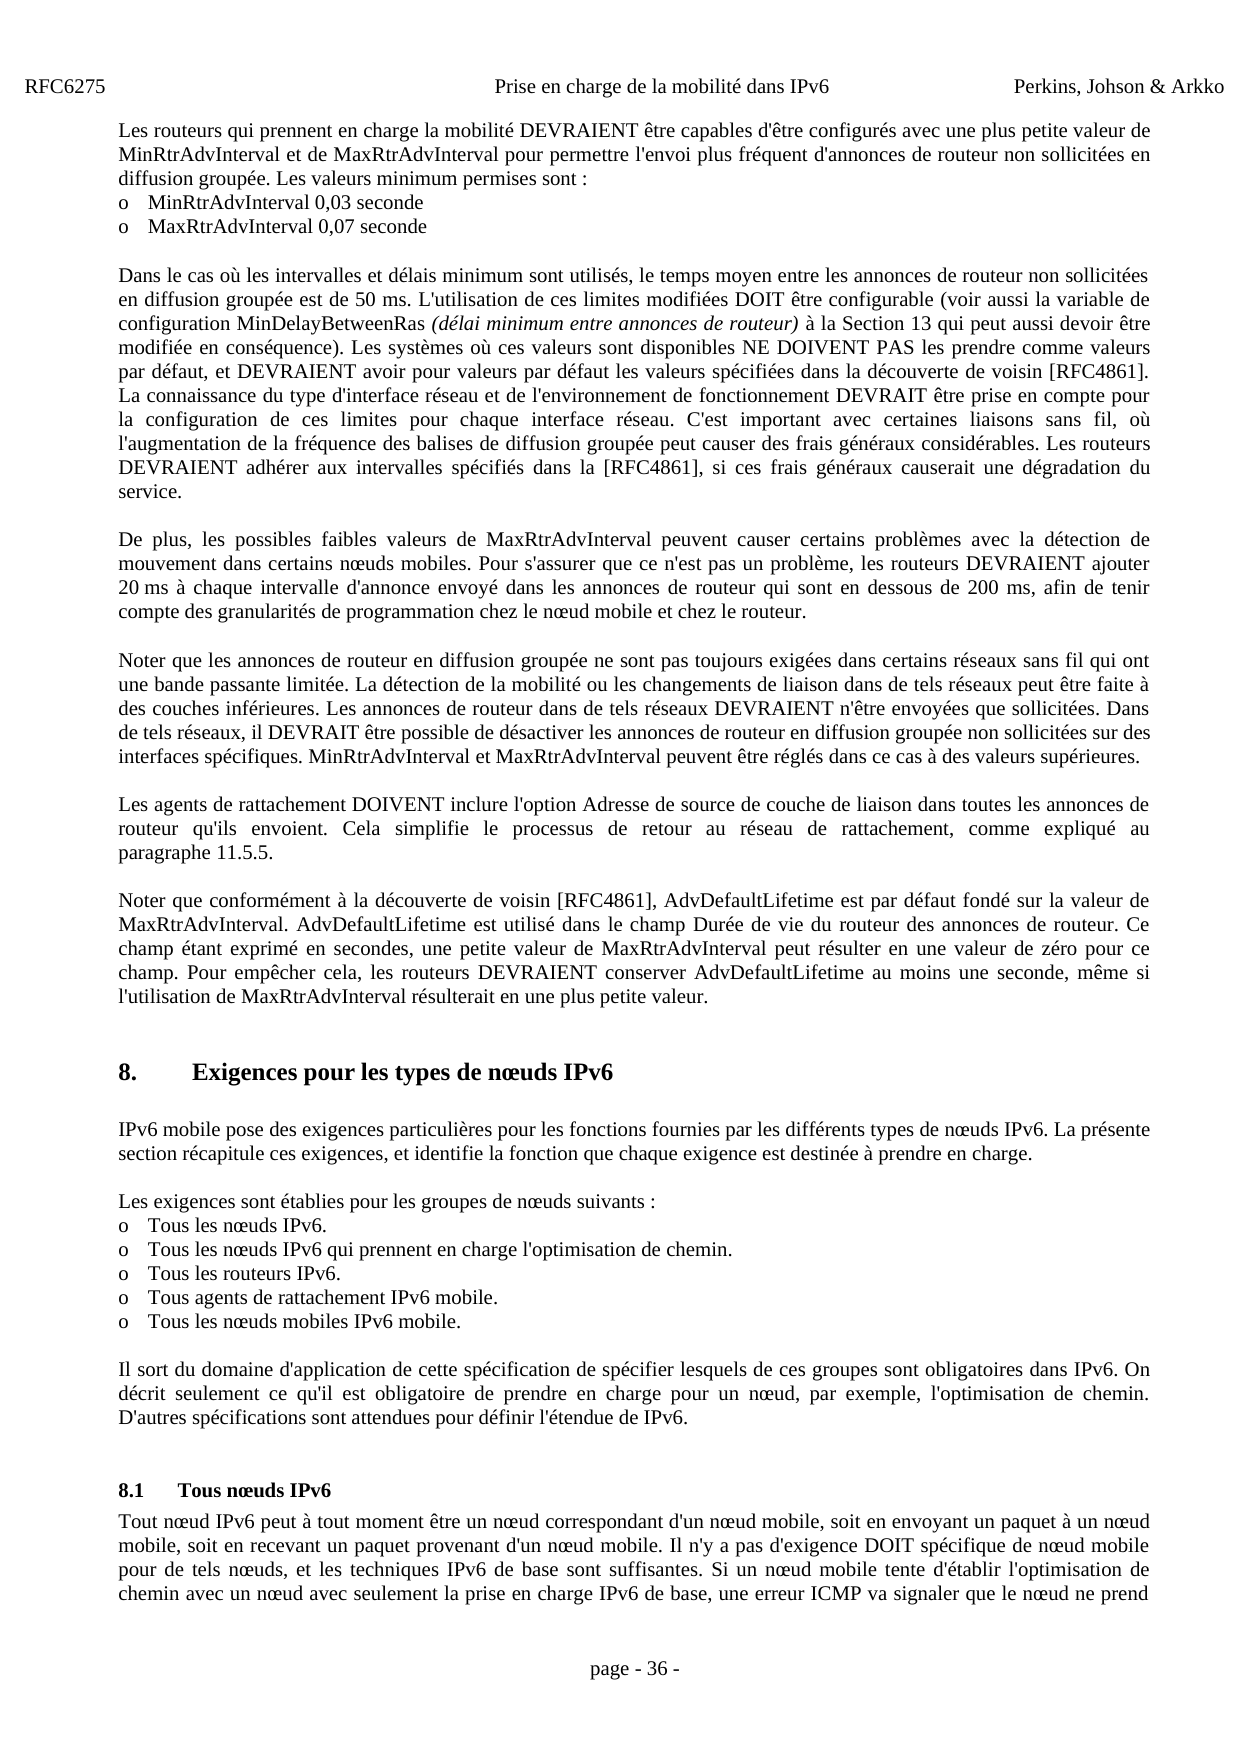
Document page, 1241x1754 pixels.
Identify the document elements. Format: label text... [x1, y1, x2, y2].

text De plus, les possibles faibles valeurs de MaxRtrAdvInterval peuvent causer certains problèmes avec la détection de mouvement dans certains nœuds mobiles. Pour s'assurer que ce n'est pas un problème, les routeurs DEVRAIENT ajouter 20 ms à chaque intervalle d'annonce envoyé dans les annonces de routeur qui sont en dessous de 200 ms, afin de tenir compte des granularités de programmation chez le nœud mobile et chez le routeur. [118, 527, 1152, 623]
text Noter que conformément à la découverte de voisin [RFC4861], AdvDefaultLifetime est par défaut fondé sur la valeur de MaxRtrAdvInterval. AdvDefaultLifetime est utilisé dans le champ Durée de vie du routeur des annonces de routeur. Ce champ étant exprimé en secondes, une petite valeur de MaxRtrAdvInterval peut résulter en une valeur de zéro pour ce champ. Pour empêcher cela, les routeurs DEVRAIENT conserver AdvDefaultLifetime au moins une seconde, même si l'utilisation de MaxRtrAdvInterval résulterait en une plus petite valeur. [118, 888, 1152, 1008]
text o Tous agents de rattachement IPv6 mobile. [118, 1285, 1152, 1309]
text o MinRtrAdvInterval 0,03 seconde [118, 190, 1152, 214]
text o Tous les nœuds IPv6 qui prennent en charge l'optimisation de chemin. [118, 1237, 1152, 1261]
text Dans le cas où les intervalles et délais minimum sont utilisés, le temps moyen entre les annonces de routeur non sollicitées en diffusion groupée est de 50 ms. L'utilisation de ces limites modifiées DOIT être configurable (voir aussi la variable de configuration MinDelayBetweenRas (délai minimum entre annonces de routeur) à la Section 13 qui peut aussi devoir être modifiée en conséquence). Les systèmes où ces valeurs sont disponibles NE DOIVENT PAS les prendre comme valeurs par défaut, et DEVRAIENT avoir pour valeurs par défaut les valeurs spécifiées dans la découverte de voisin [RFC4861]. La connaissance du type d'interface réseau et de l'environnement de fonctionnement DEVRAIT être prise en compte pour la configuration de ces limites pour chaque interface réseau. C'est important avec certaines liaisons sans fil, où l'augmentation de la fréquence des balises de diffusion groupée peut causer des frais généraux considérables. Les routeurs DEVRAIENT adhérer aux intervalles spécifiés dans la [RFC4861], si ces frais généraux causerait une dégradation du service. [118, 262, 1152, 503]
text o Tous les nœuds IPv6. [118, 1213, 1152, 1237]
text Les exigences sont établies pour les groupes de nœuds suivants : [118, 1189, 1152, 1213]
text o Tous les routeurs IPv6. [118, 1261, 1152, 1285]
text Les routeurs qui prennent en charge la mobilité DEVRAIENT être capables d'être configurés avec une plus petite valeur de MinRtrAdvInterval et de MaxRtrAdvInterval pour permettre l'envoi plus fréquent d'annonces de routeur non sollicitées en diffusion groupée. Les valeurs minimum permises sont : [118, 118, 1152, 190]
subtitle 8. Exigences pour les types de nœuds IPv6 [118, 1057, 1152, 1086]
text o MaxRtrAdvInterval 0,07 seconde [118, 214, 1152, 238]
text Les agents de rattachement DOIVENT inclure l'option Adresse de source de couche de liaison dans toutes les annonces de routeur qu'ils envoient. Cela simplifie le processus de retour au réseau de rattachement, comme expliqué au paragraphe 11.5.5. [118, 792, 1152, 864]
text Tout nœud IPv6 peut à tout moment être un nœud correspondant d'un nœud mobile, soit en envoyant un paquet à un nœud mobile, soit en recevant un paquet provenant d'un nœud mobile. Il n'y a pas d'exigence DOIT spécifique de nœud mobile pour de tels nœuds, et les techniques IPv6 de base sont suffisantes. Si un nœud mobile tente d'établir l'optimisation de chemin avec un nœud avec seulement la prise en charge IPv6 de base, une erreur ICMP va signaler que le nœud ne prend [118, 1509, 1152, 1605]
text Il sort du domaine d'application de cette spécification de spécifier lesquels de ces groupes sont obligatoires dans IPv6. On décrit seulement ce qu'il est obligatoire de prendre en charge pour un nœud, par exemple, l'optimisation de chemin. D'autres spécifications sont attendues pour définir l'étendue de IPv6. [118, 1357, 1152, 1429]
text o Tous les nœuds mobiles IPv6 mobile. [118, 1309, 1152, 1333]
subtitle 8.1 Tous nœuds IPv6 [118, 1478, 1152, 1502]
text Noter que les annonces de routeur en diffusion groupée ne sont pas toujours exigées dans certains réseaux sans fil qui ont une bande passante limitée. La détection de la mobilité ou les changements de liaison dans de tels réseaux peut être faite à des couches inférieures. Les annonces de routeur dans de tels réseaux DEVRAIENT n'être envoyées que sollicitées. Dans de tels réseaux, il DEVRAIT être possible de désactiver les annonces de routeur en diffusion groupée non sollicitées sur des interfaces spécifiques. MinRtrAdvInterval et MaxRtrAdvInterval peuvent être réglés dans ce cas à des valeurs supérieures. [118, 647, 1152, 768]
text IPv6 mobile pose des exigences particulières pour les fonctions fournies par les différents types de nœuds IPv6. La présente section récapitule ces exigences, et identifie la fonction que chaque exigence est destinée à prendre en charge. [118, 1117, 1152, 1165]
